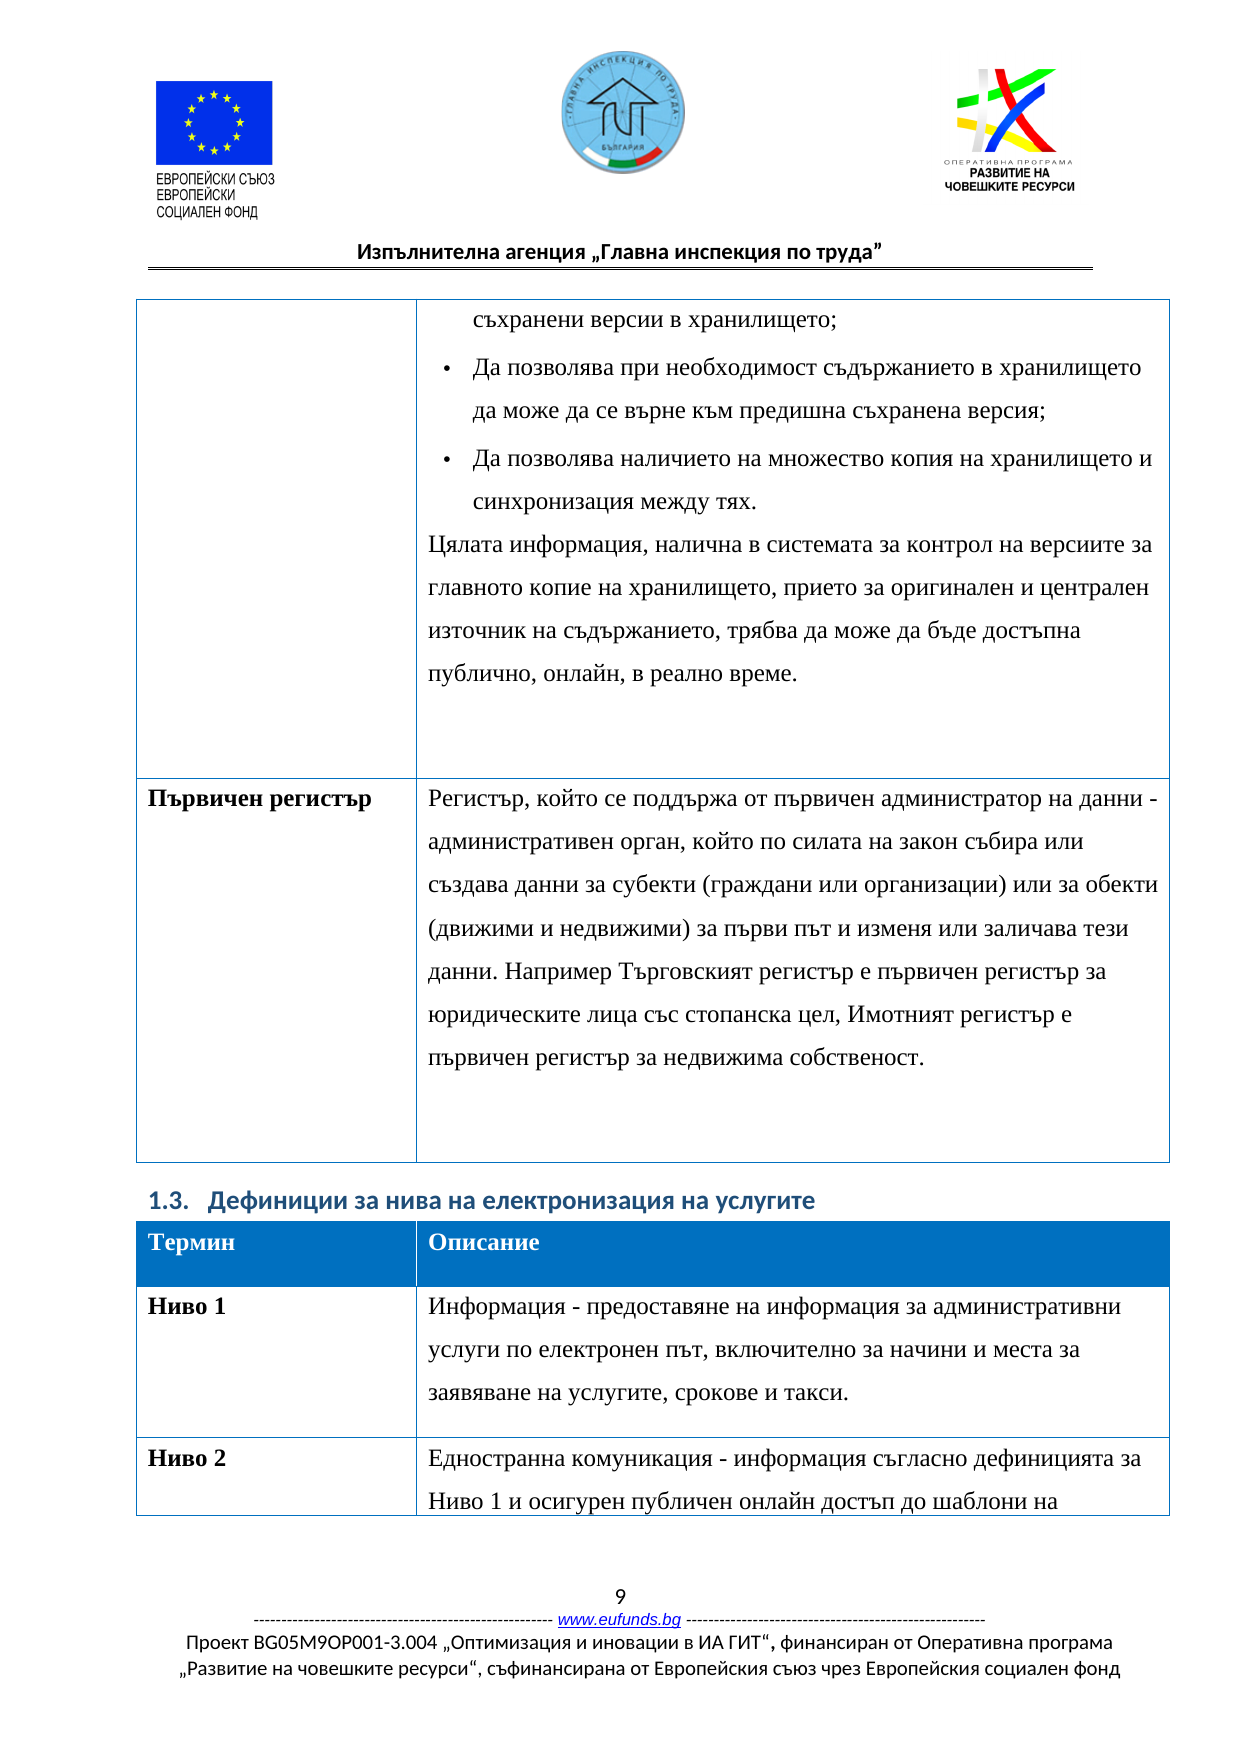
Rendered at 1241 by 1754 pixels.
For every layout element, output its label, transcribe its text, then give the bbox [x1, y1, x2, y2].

table_header Термин [137, 1223, 416, 1286]
table_cell [137, 300, 416, 778]
table_cell Регистър, който се поддържа от първичен администратор на данни - административен орган, който по силата на закон събира или създава данни за субекти (граждани или организации) или за обекти (движими и недвижими) за първи път и изменя или заличава тези данни. Например Търговският регистър е първичен регистър за юридическите лица със стопанска цел, Имотният регистър е първичен регистър за недвижима собственост. [417, 779, 1169, 1162]
table_cell Първичен регистър [137, 779, 416, 1162]
table_cell съхранени версии в хранилището; Да позволява при необходимост съдържанието в хранилището да може да се върне към предишна съхранена версия; Да позволява наличието на множество копия на хранилището и синхронизация между тях. Цялата информация, налична в системата за контрол на версиите за главното копие на хранилището, прието за оригинален и централен източник на съдържанието, трябва да може да бъде достъпна публично, онлайн, в реално време. [417, 300, 1169, 778]
table_cell Едностранна комуникация - информация съгласно дефиницията за Ниво 1 и осигурен публичен онлайн достъп до шаблони на [417, 1438, 1169, 1514]
table_header Описание [417, 1223, 1169, 1286]
table_cell Ниво 2 [137, 1438, 416, 1514]
table_cell Информация - предоставяне на информация за административни услуги по електронен път, включително за начини и места за заявяване на услугите, срокове и такси. [417, 1287, 1169, 1437]
table_cell Ниво 1 [137, 1287, 416, 1437]
subtitle Дефиниции за нива на електронизация на услугите [148, 1183, 1093, 1216]
